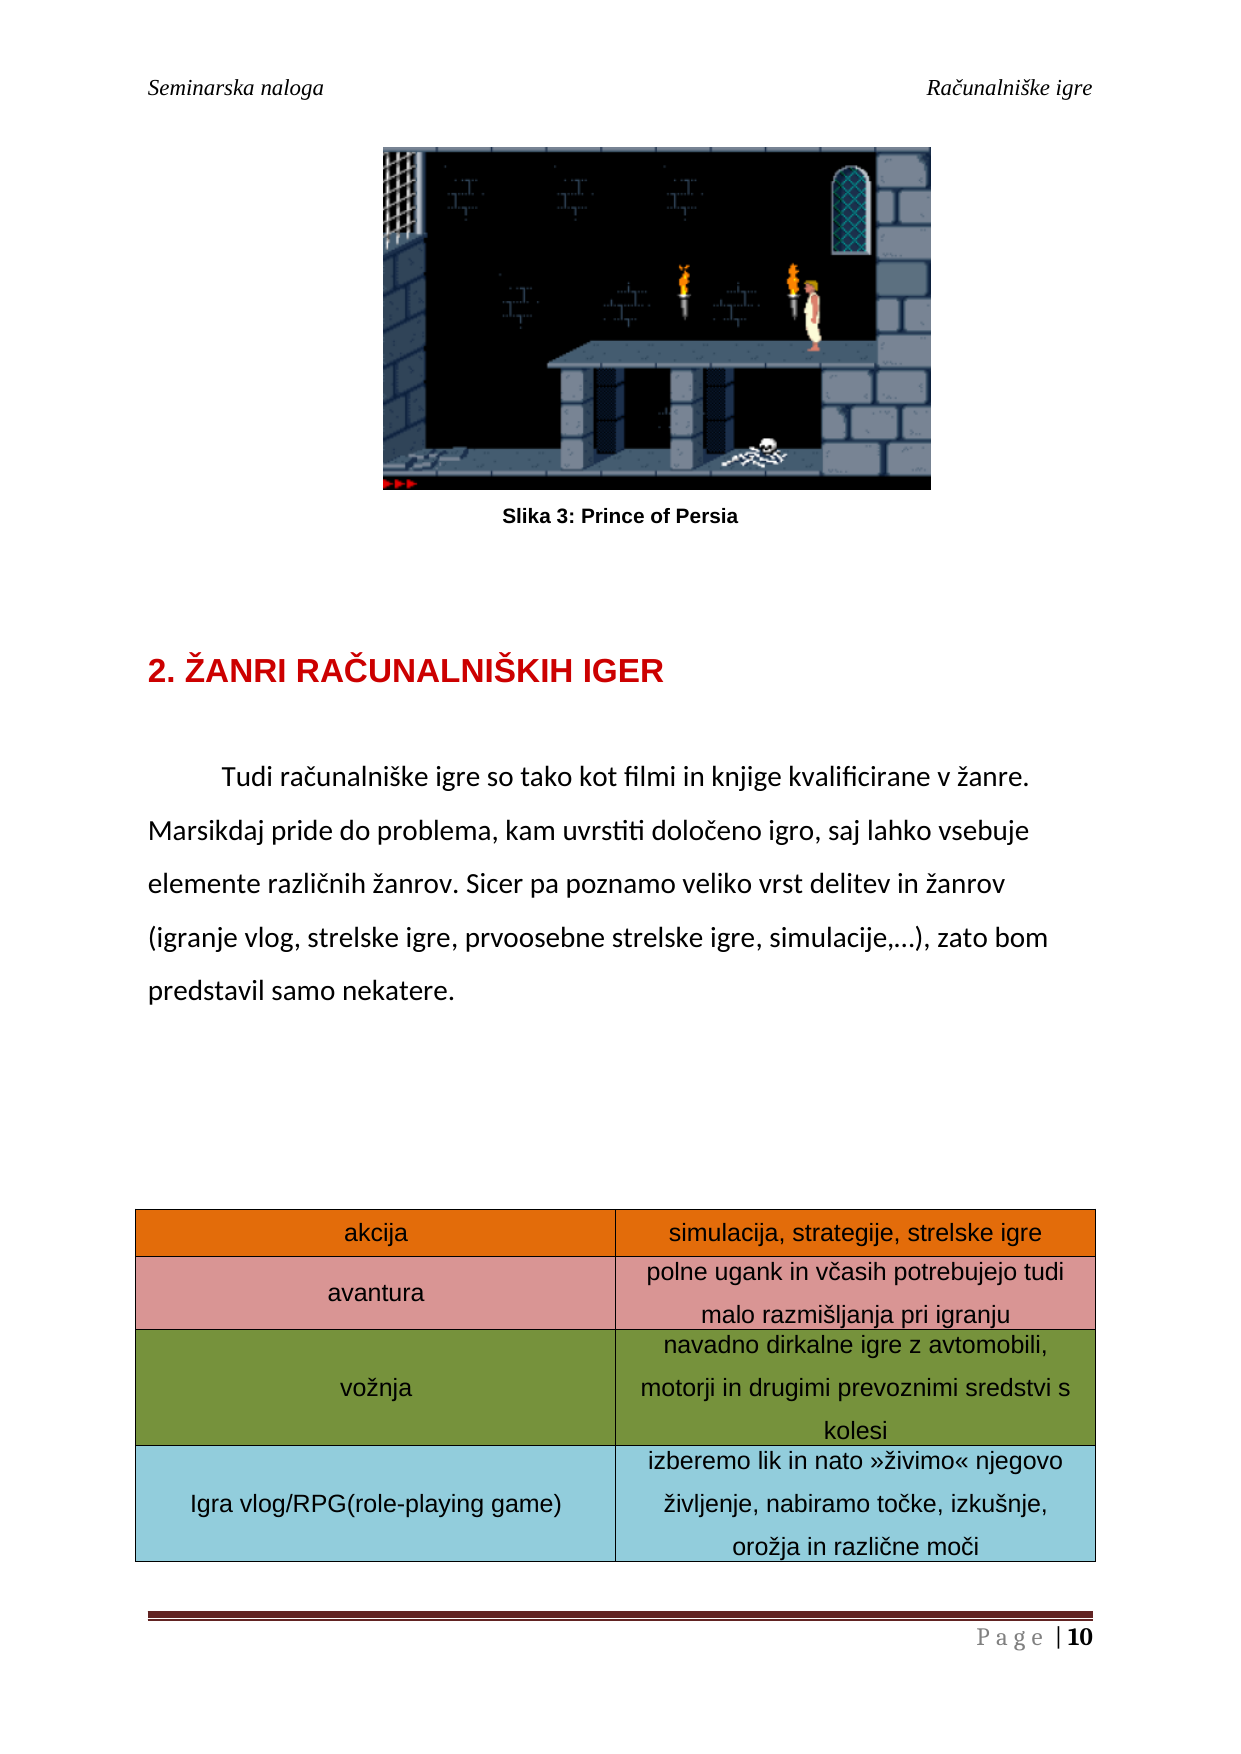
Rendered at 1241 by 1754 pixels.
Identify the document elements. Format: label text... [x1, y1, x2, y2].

picture [383, 147, 931, 490]
text Tudi računalniške igre so tako kot filmi in knjige kvalificirane v žanre. Marsikdaj pride do problema, kam uvrstiti določeno igro, saj lahko vsebuje elemente različnih žanrov. Sicer pa poznamo veliko vrst delitev in žanrov (igranje vlog, strelske igre, prvoosebne strelske igre, simulacije,…), zato bom predstavil samo nekatere. [148, 758, 1093, 1008]
table_cell polne ugank in včasih potrebujejo tudi malo razmišljanja pri igranju [616, 1257, 1095, 1329]
table_cell avantura [136, 1257, 615, 1329]
table_header akcija [136, 1210, 615, 1256]
table_header simulacija, strategije, strelske igre [616, 1210, 1095, 1256]
text 2. ŽANRI RAČUNALNIŠKIH IGER [148, 651, 1093, 690]
table_cell izberemo lik in nato »živimo« njegovo življenje, nabiramo točke, izkušnje, orožja in različne moči [616, 1446, 1095, 1561]
table_cell Igra vlog/RPG(role-playing game) [136, 1446, 615, 1561]
table_cell vožnja [136, 1330, 615, 1445]
text Slika 3: Prince of Persia [148, 504, 1093, 528]
table_cell navadno dirkalne igre z avtomobili, motorji in drugimi prevoznimi sredstvi s kolesi [616, 1330, 1095, 1445]
